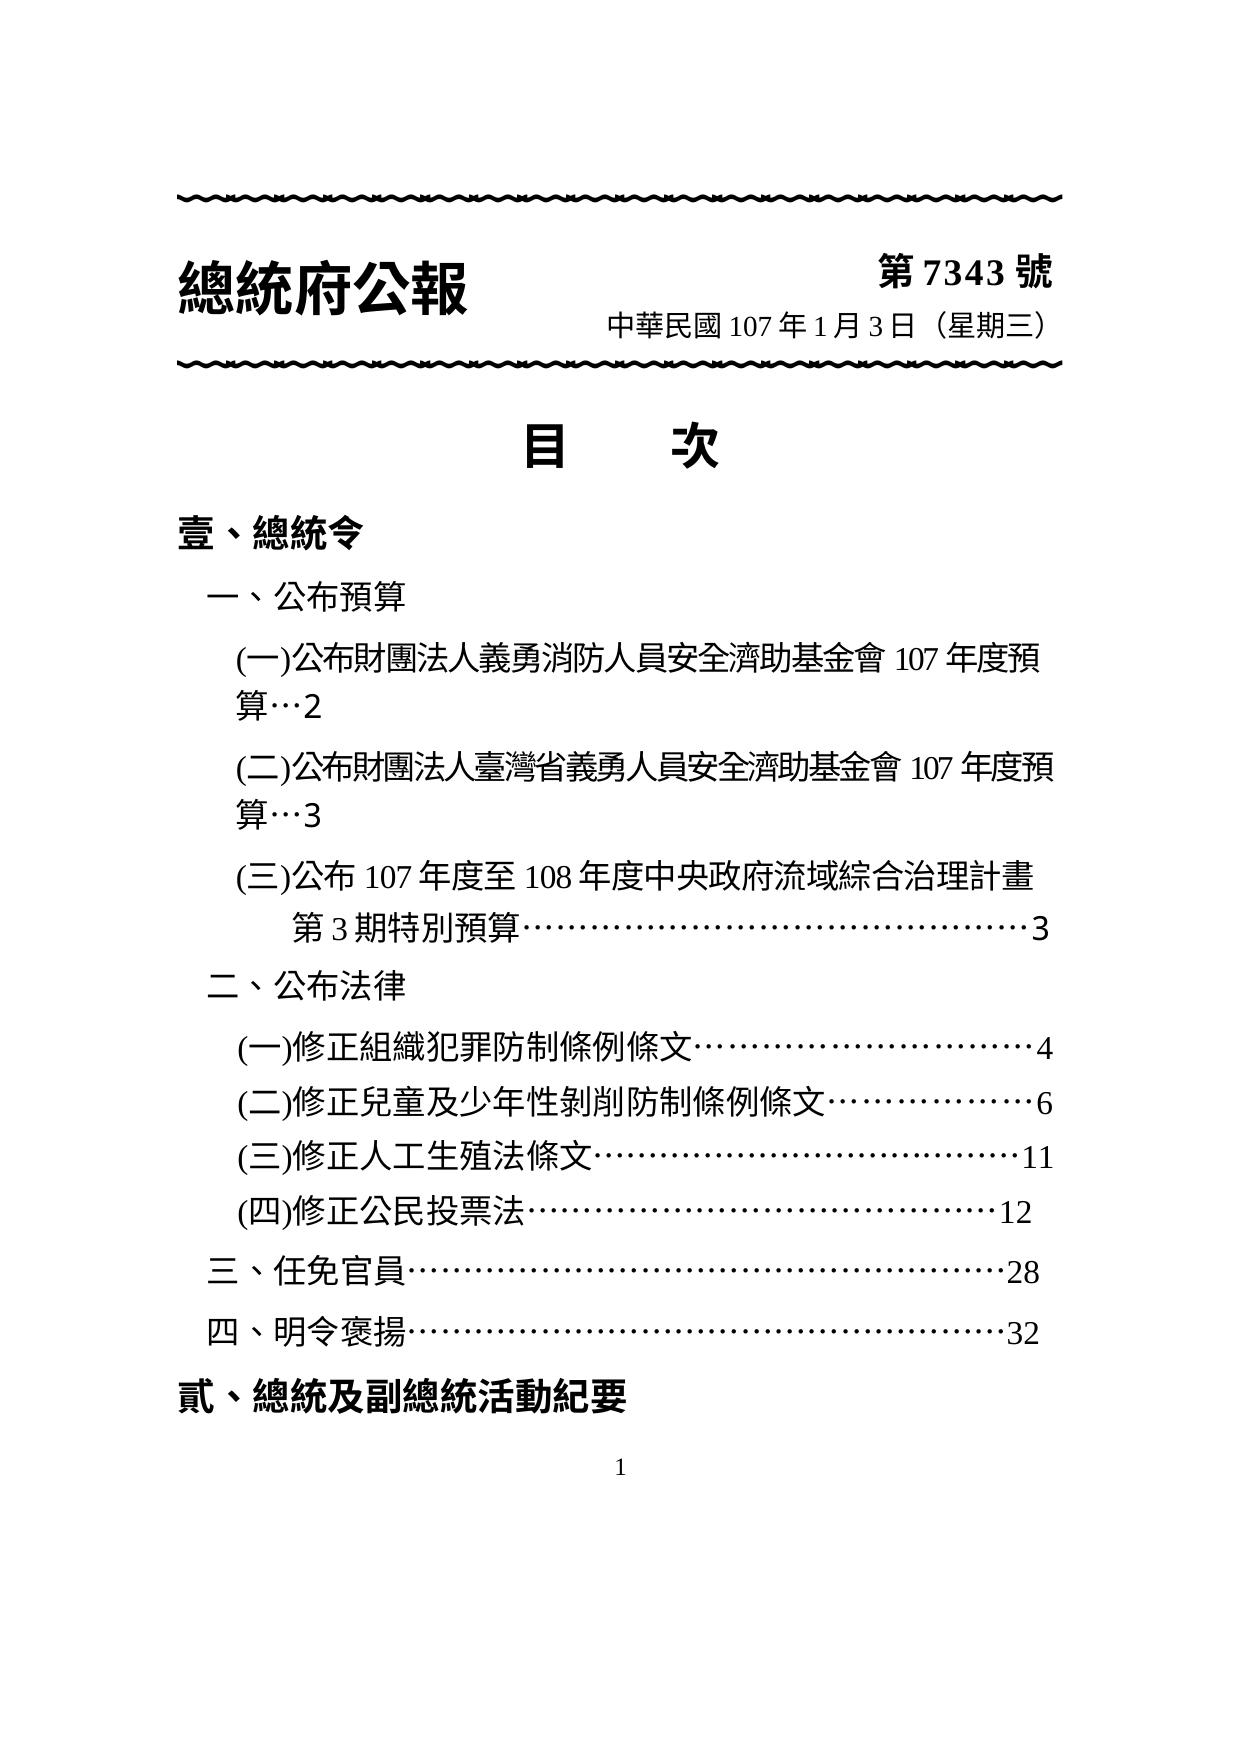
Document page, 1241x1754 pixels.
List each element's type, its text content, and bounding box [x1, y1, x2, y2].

text 第3期特別預算………………………………………3 [291, 910, 1064, 948]
text 三、任免官員………………………………………………28 [206, 1245, 1064, 1293]
text 壹、總統令 [177, 504, 1064, 558]
text 目 次 [177, 406, 1064, 479]
text (二)公布財團法人臺灣省義勇人員安全濟助基金會107年度預算…3 [236, 740, 1064, 837]
text 二、公布法律 [206, 960, 1064, 1008]
text (四)修正公民投票法……………………………………12 [237, 1184, 1064, 1233]
text ﹏﹏﹏﹏﹏﹏﹏﹏﹏﹏﹏﹏﹏﹏﹏﹏﹏﹏ [177, 177, 1064, 202]
text (三)修正人工生殖法條文…………………………………11 [237, 1130, 1064, 1178]
text (三)公布107年度至108年度中央政府流域綜合治理計畫 [236, 849, 1064, 898]
text (一)公布財團法人義勇消防人員安全濟助基金會107年度預算…2 [236, 631, 1064, 728]
text 總統府公報 第7343號 [177, 202, 1064, 306]
text 中華民國107年1月3日（星期三） [177, 306, 1064, 344]
text (二)修正兒童及少年性剝削防制條例條文………………6 [237, 1076, 1064, 1124]
text 一、公布預算 [206, 571, 1064, 619]
text 四、明令褒揚………………………………………………32 [206, 1306, 1064, 1354]
text 貳、總統及副總統活動紀要 [177, 1367, 1064, 1421]
text ﹏﹏﹏﹏﹏﹏﹏﹏﹏﹏﹏﹏﹏﹏﹏﹏﹏﹏ [177, 344, 1064, 369]
text (一)修正組織犯罪防制條例條文…………………………4 [237, 1021, 1064, 1069]
